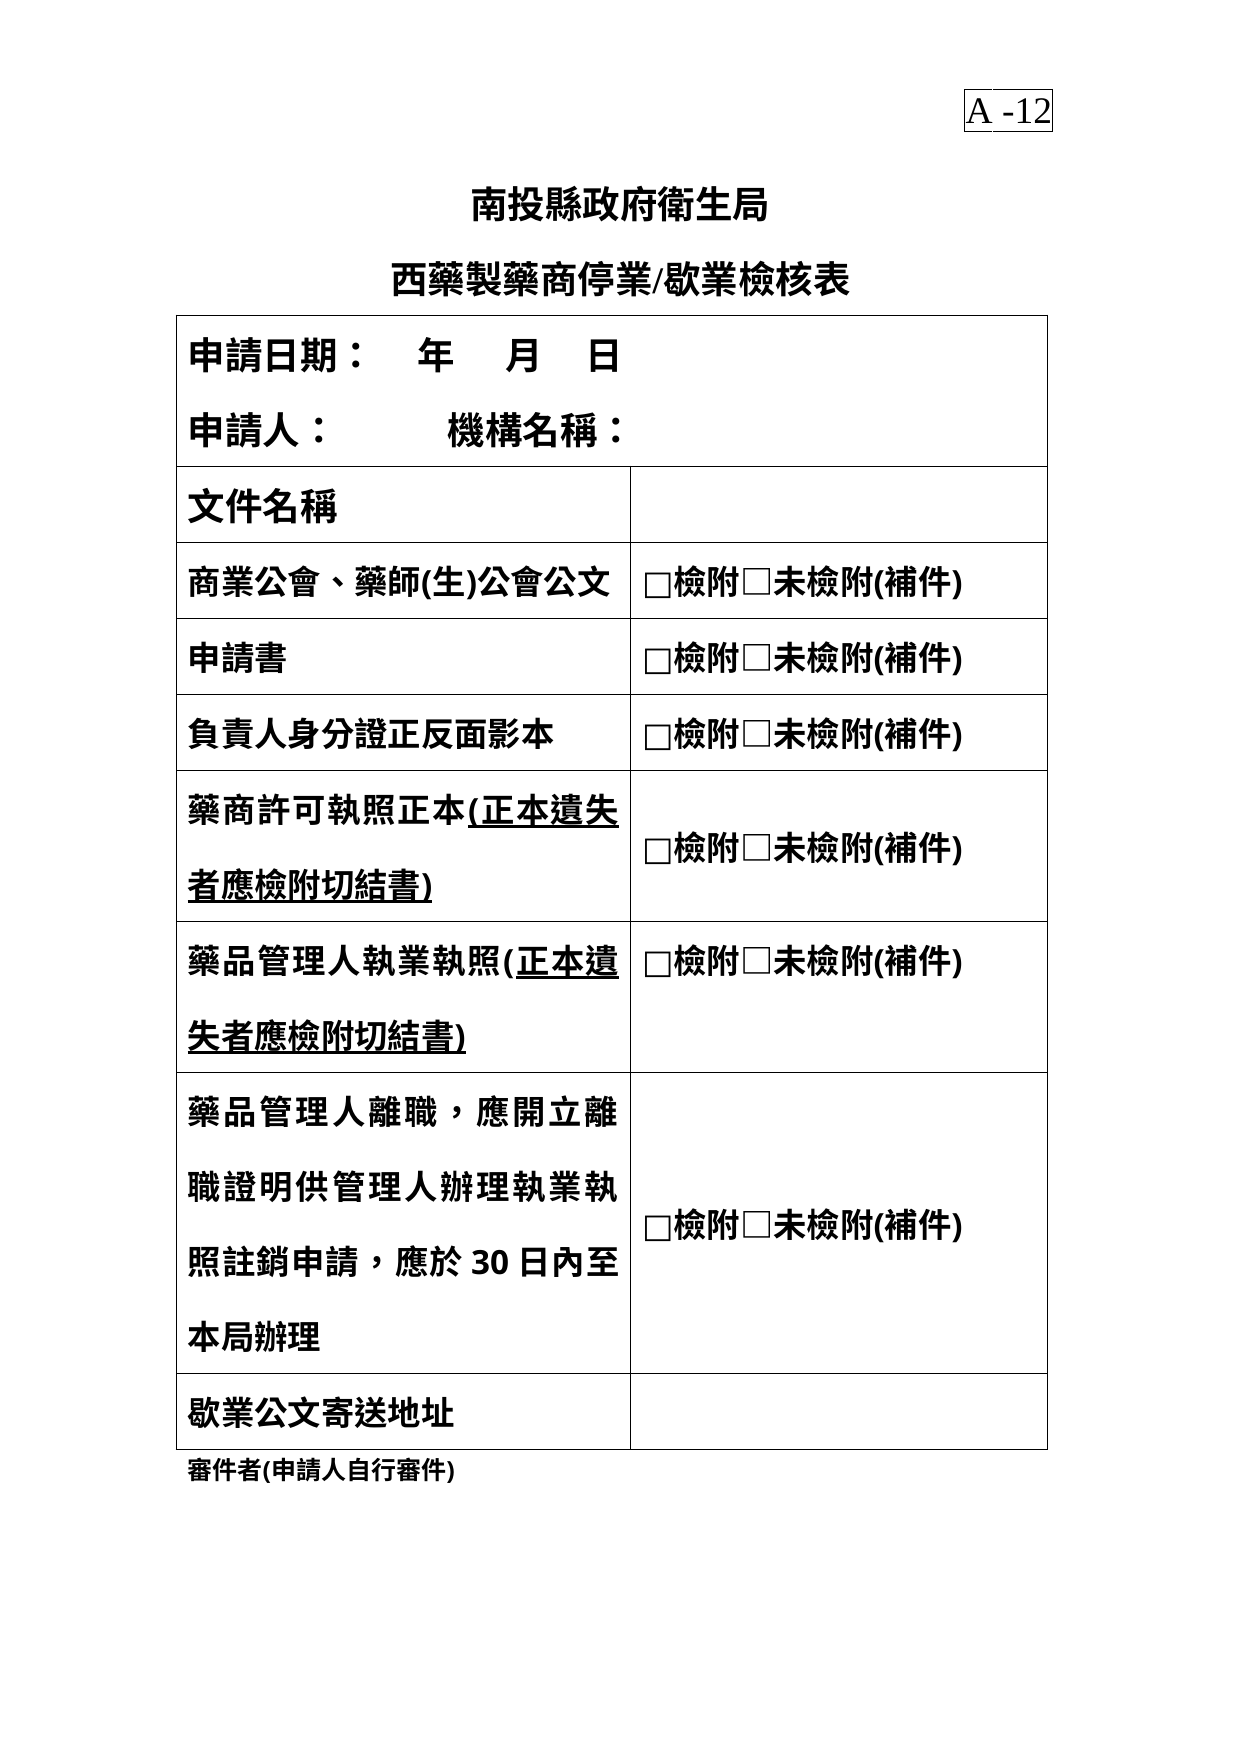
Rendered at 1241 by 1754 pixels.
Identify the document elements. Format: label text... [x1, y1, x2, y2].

table_cell 歇業公文寄送地址 [177, 1374, 630, 1449]
table_cell □檢附□未檢附(補件) [631, 619, 1047, 694]
text 西藥製藥商停業/歇業檢核表 [187, 239, 1053, 314]
table_cell □檢附□未檢附(補件) [631, 543, 1047, 618]
table_cell [631, 467, 1047, 542]
table_cell □檢附□未檢附(補件) [631, 922, 1047, 1072]
table_cell 藥商許可執照正本(正本遺失者應檢附切結書) [177, 771, 630, 921]
table_cell 文件名稱 [177, 467, 630, 542]
text 南投縣政府衛生局 [187, 164, 1053, 239]
table_header 申請日期： 年 月 日 申請人： 機構名稱： [177, 316, 1047, 466]
table_cell 商業公會、藥師(生)公會公文 [177, 543, 630, 618]
table_cell 負責人身分證正反面影本 [177, 695, 630, 770]
table_cell [631, 1374, 1047, 1449]
table_cell 藥品管理人離職，應開立離職證明供管理人辦理執業執照註銷申請，應於30日內至本局辦理 [177, 1073, 630, 1373]
table_cell 申請書 [177, 619, 630, 694]
text 審件者(申請人自行審件) [187, 1450, 1053, 1487]
table_cell □檢附□未檢附(補件) [631, 695, 1047, 770]
table_cell 藥品管理人執業執照(正本遺失者應檢附切結書) [177, 922, 630, 1072]
table_cell □檢附□未檢附(補件) [631, 771, 1047, 921]
table_cell □檢附□未檢附(補件) [631, 1073, 1047, 1373]
